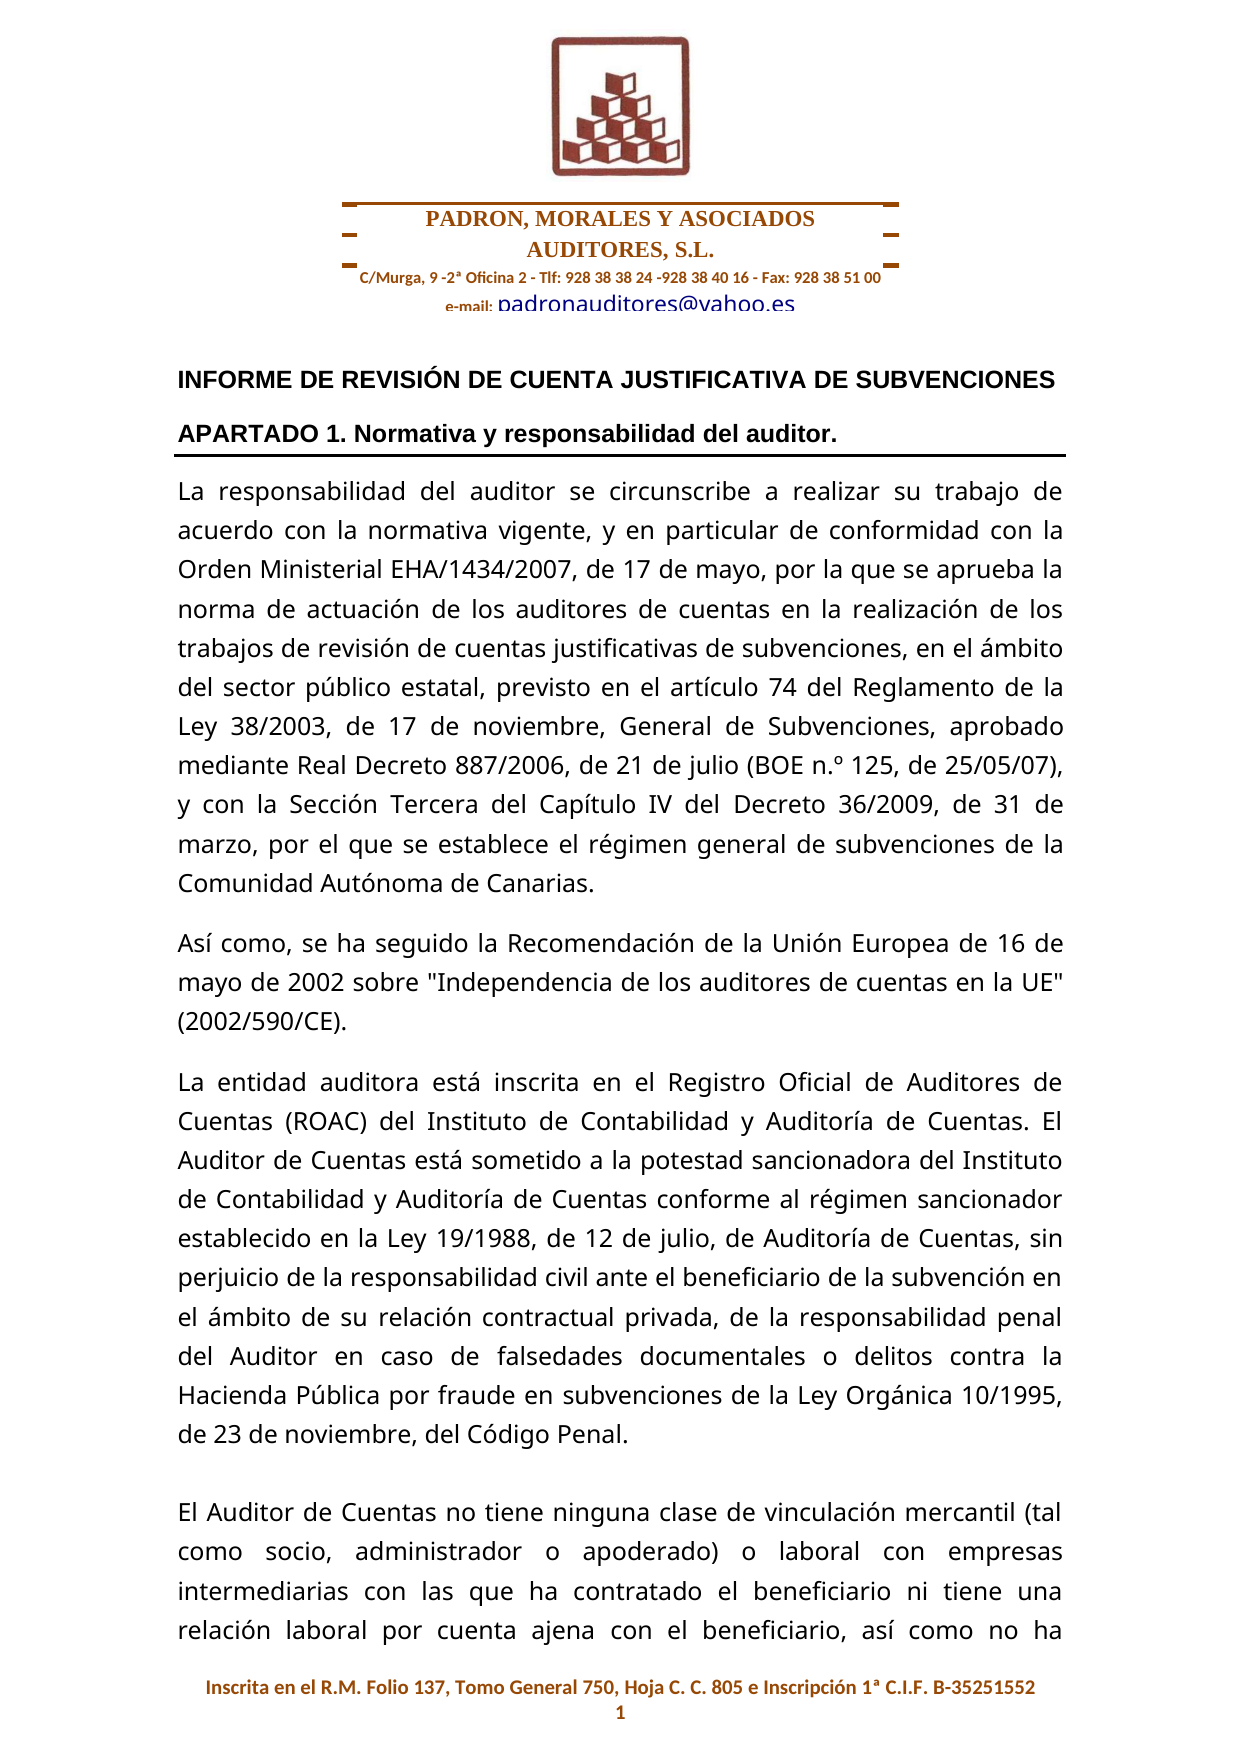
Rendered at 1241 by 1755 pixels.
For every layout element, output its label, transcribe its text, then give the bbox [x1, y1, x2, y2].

subtitle INFORME DE REVISIÓN DE CUENTA JUSTIFICATIVA DE SUBVENCIONES [177, 365, 1149, 393]
text APARTADO 1. Normativa y responsabilidad del auditor. [177, 418, 1149, 447]
text Así como, se ha seguido la Recomendación de la Unión Europea de 16 de mayo de 2002 sobre "Independencia de los auditores de cuentas en la UE" (2002/590/CE). [177, 926, 1063, 1038]
text El Auditor de Cuentas no tiene ninguna clase de vinculación mercantil (tal como socio, administrador o apoderado) o laboral con empresas intermediarias con las que ha contratado el beneficiario ni tiene una relación laboral por cuenta ajena con el beneficiario, así como no ha [177, 1495, 1063, 1646]
text La entidad auditora está inscrita en el Registro Oficial de Auditores de Cuentas (ROAC) del Instituto de Contabilidad y Auditoría de Cuentas. El Auditor de Cuentas está sometido a la potestad sancionadora del Instituto de Contabilidad y Auditoría de Cuentas conforme al régimen sancionador establecido en la Ley 19/1988, de 12 de julio, de Auditoría de Cuentas, sin perjuicio de la responsabilidad civil ante el beneficiario de la subvención en el ámbito de su relación contractual privada, de la responsabilidad penal del Auditor en caso de falsedades documentales o delitos contra la Hacienda Pública por fraude en subvenciones de la Ley Orgánica 10/1995, de 23 de noviembre, del Código Penal. [177, 1064, 1063, 1451]
text La responsabilidad del auditor se circunscribe a realizar su trabajo de acuerdo con la normativa vigente, y en particular de conformidad con la Orden Ministerial EHA/1434/2007, de 17 de mayo, por la que se aprueba la norma de actuación de los auditores de cuentas en la realización de los trabajos de revisión de cuentas justificativas de subvenciones, en el ámbito del sector público estatal, previsto en el artículo 74 del Reglamento de la Ley 38/2003, de 17 de noviembre, General de Subvenciones, aprobado mediante Real Decreto 887/2006, de 21 de julio (BOE n.º 125, de 25/05/07), y con la Sección Tercera del Capítulo IV del Decreto 36/2009, de 31 de marzo, por el que se establece el régimen general de subvenciones de la Comunidad Autónoma de Canarias. [177, 474, 1064, 899]
